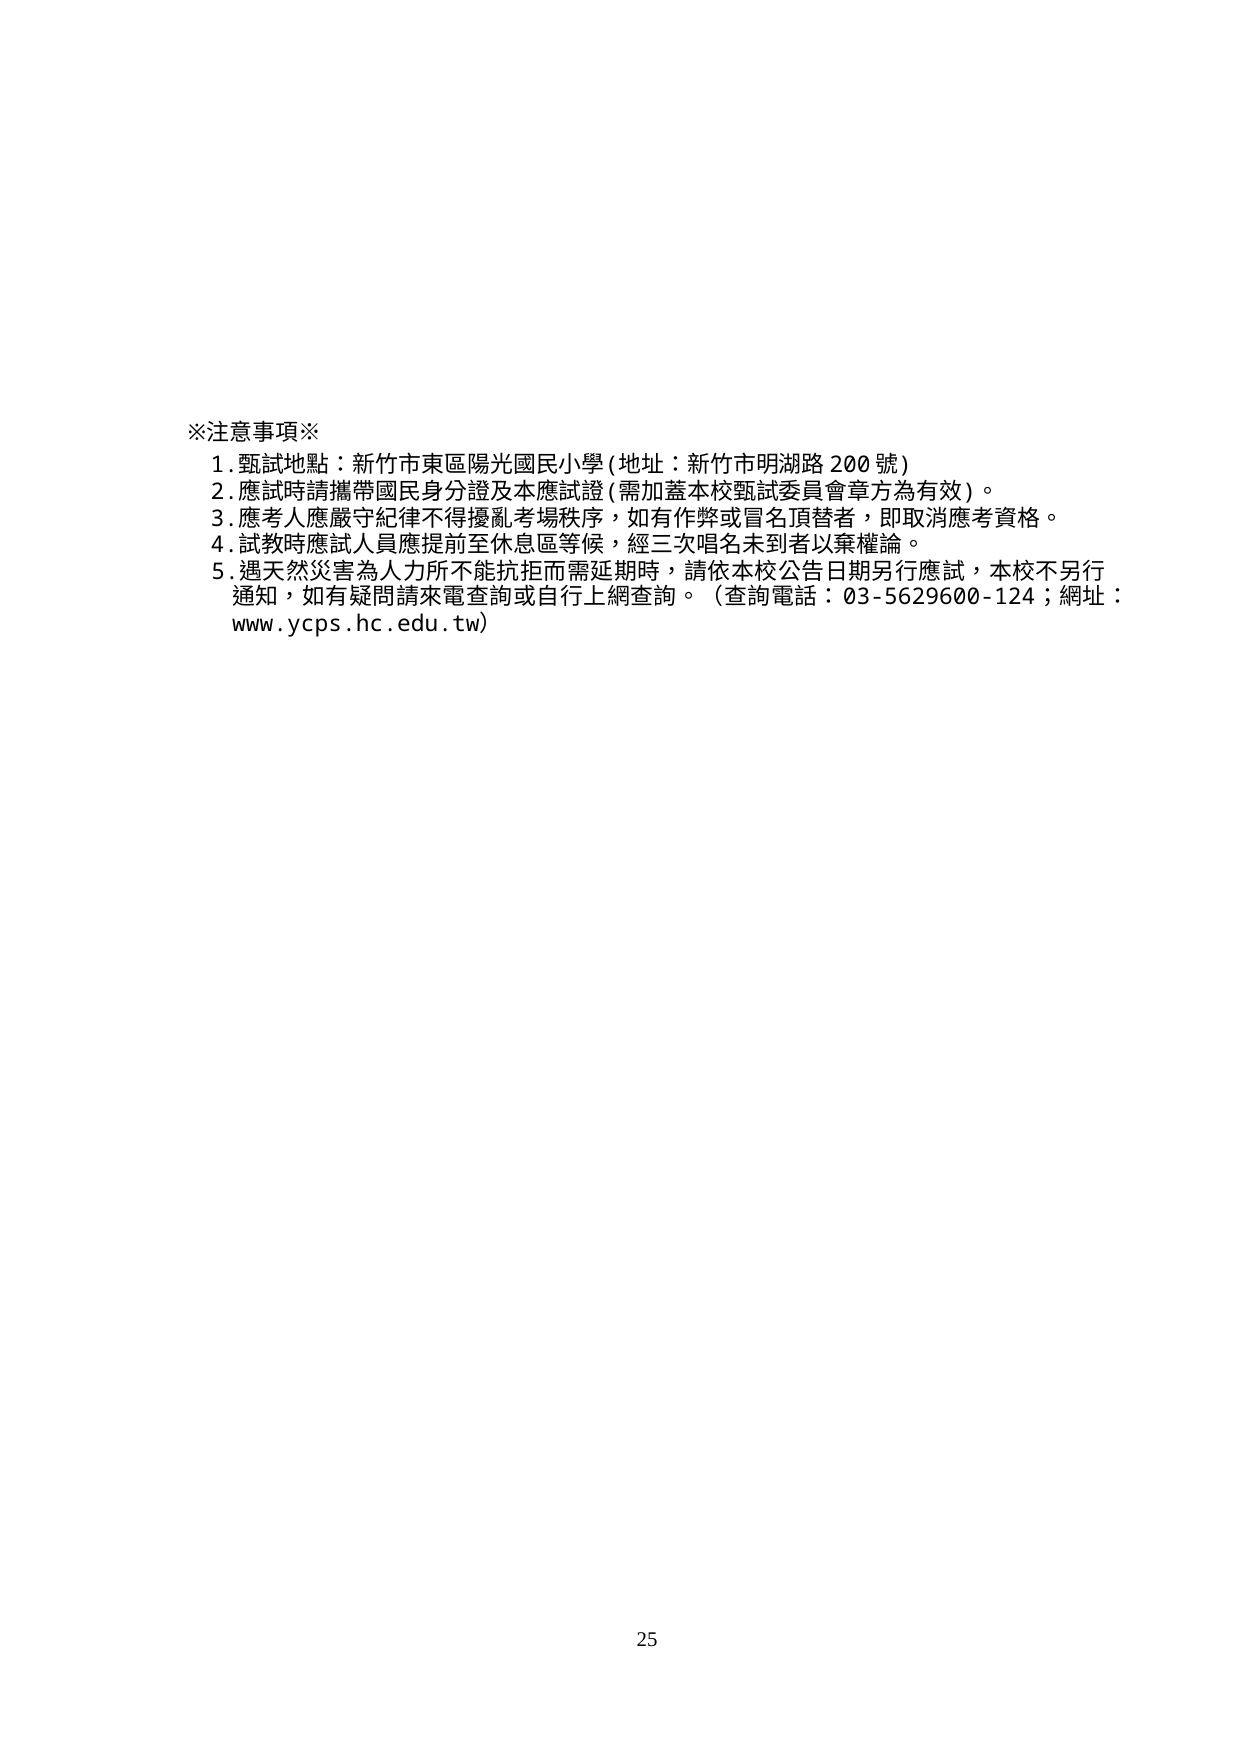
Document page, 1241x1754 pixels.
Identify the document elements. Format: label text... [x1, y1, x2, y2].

text 4.試教時應試人員應提前至休息區等候，經三次唱名未到者以棄權論。 [187, 531, 1106, 558]
text 2.應試時請攜帶國民身分證及本應試證(需加蓋本校甄試委員會章方為有效)。 [187, 478, 1106, 505]
text 3.應考人應嚴守紀律不得擾亂考場秩序，如有作弊或冒名頂替者，即取消應考資格。 [187, 505, 1106, 531]
text 5.遇天然災害為人力所不能抗拒而需延期時，請依本校公告日期另行應試，本校不另行通知，如有疑問請來電查詢或自行上網查詢。（查詢電話：03-5629600-124；網址：www.ycps.hc.edu.tw） [187, 558, 1106, 638]
text ※注意事項※ [187, 389, 1106, 451]
text 1.甄試地點：新竹市東區陽光國民小學(地址：新竹市明湖路200號) [187, 451, 1106, 478]
